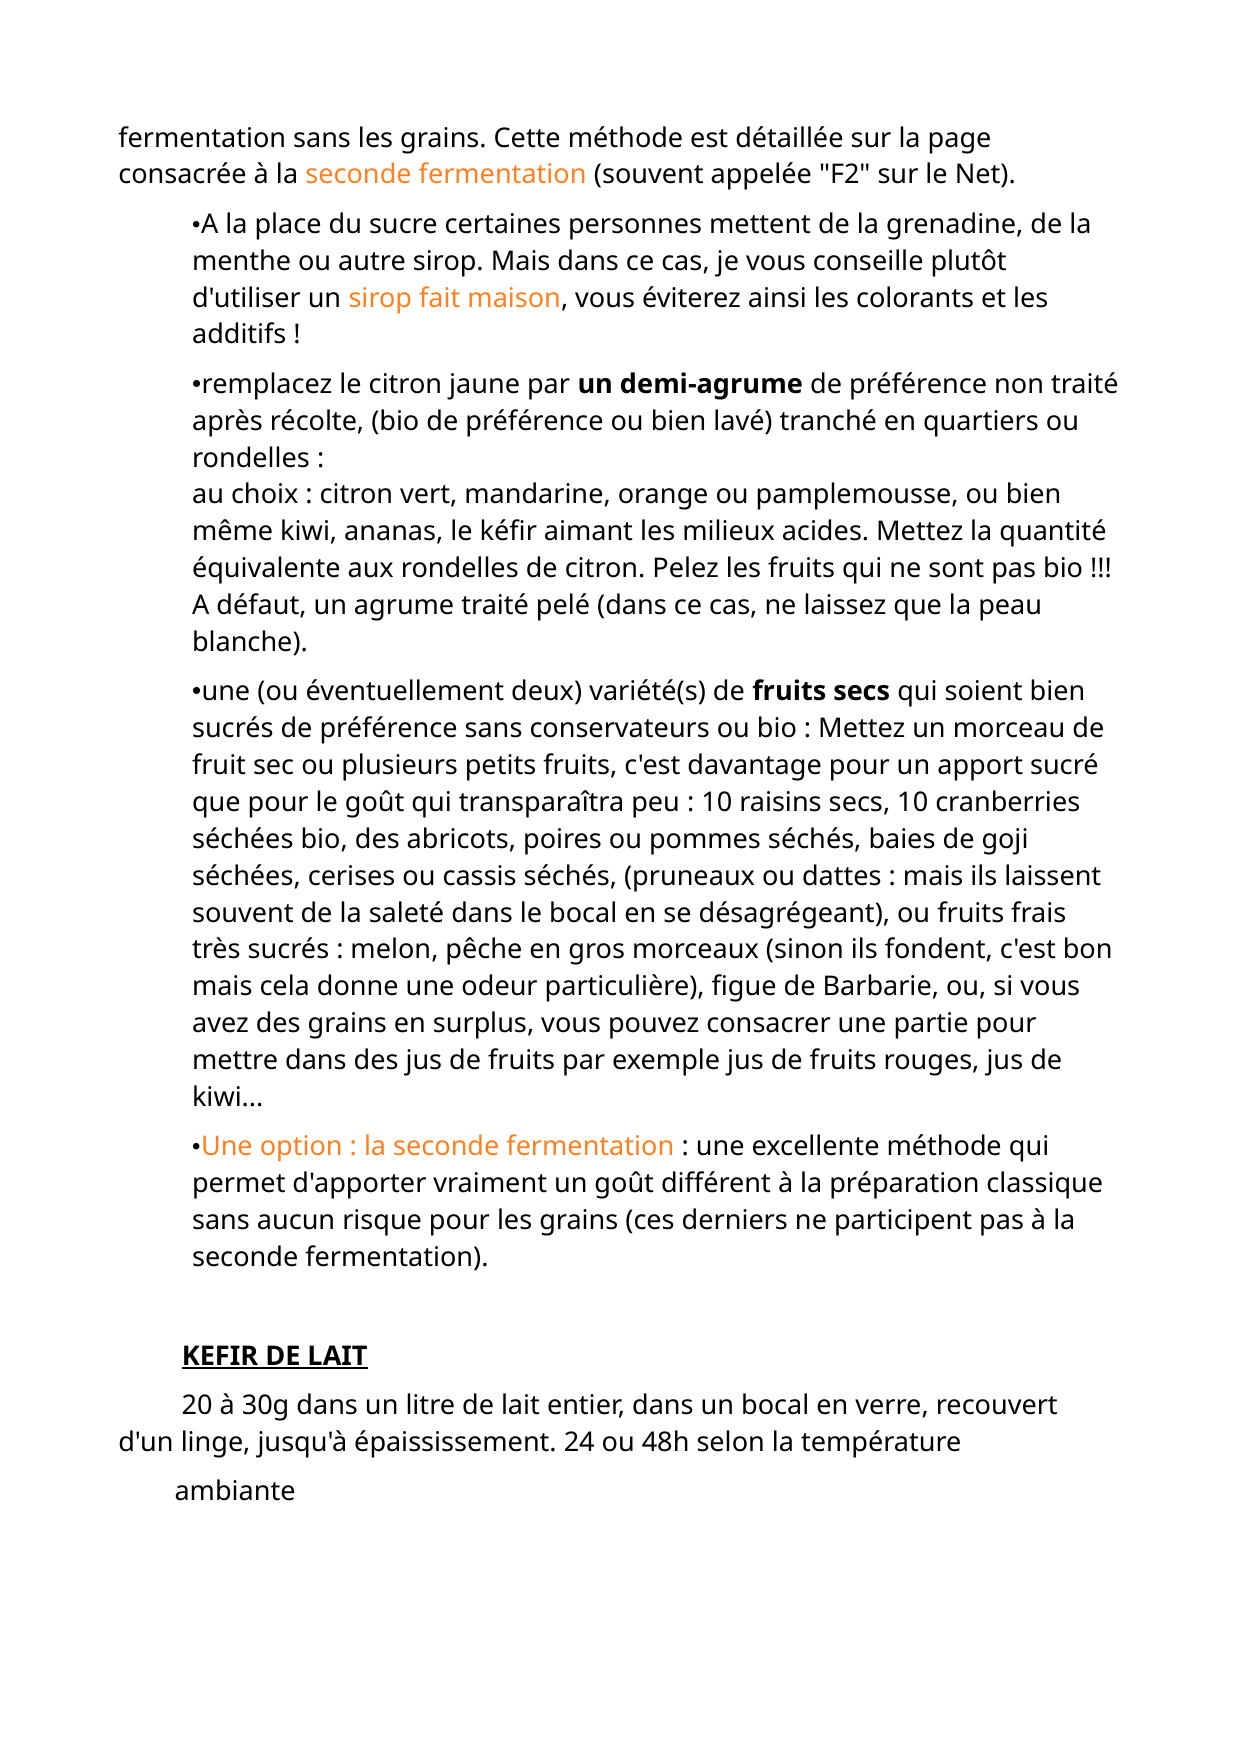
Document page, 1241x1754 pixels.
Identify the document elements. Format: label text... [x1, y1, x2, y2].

list une (ou éventuellement deux) variété(s) de fruits secs qui soient bien sucrés de préférence sans conservateurs ou bio : Mettez un morceau de fruit sec ou plusieurs petits fruits, c'est davantage pour un apport sucré que pour le goût qui transparaîtra peu : 10 raisins secs, 10 cranberries séchées bio, des abricots, poires ou pommes séchés, baies de goji séchées, cerises ou cassis séchés, (pruneaux ou dattes : mais ils laissent souvent de la saleté dans le bocal en se désagrégeant), ou fruits frais très sucrés : melon, pêche en gros morceaux (sinon ils fondent, c'est bon mais cela donne une odeur particulière), figue de Barbarie, ou, si vous avez des grains en surplus, vous pouvez consacrer une partie pour mettre dans des jus de fruits par exemple jus de fruits rouges, jus de kiwi... [118, 672, 1122, 1114]
text 20 à 30g dans un litre de lait entier, dans un bocal en verre, recouvert d'un linge, jusqu'à épaississement. 24 ou 48h selon la température [118, 1386, 1122, 1459]
text KEFIR DE LAIT [118, 1336, 1122, 1373]
list A la place du sucre certaines personnes mettent de la grenadine, de la menthe ou autre sirop. Mais dans ce cas, je vous conseille plutôt d'utiliser un sirop fait maison, vous éviterez ainsi les colorants et les additifs ! [118, 204, 1122, 352]
text fermentation sans les grains. Cette méthode est détaillée sur la page consacrée à la seconde fermentation (souvent appelée "F2" sur le Net). [118, 118, 1122, 192]
list Une option : la seconde fermentation : une excellente méthode qui permet d'apporter vraiment un goût différent à la préparation classique sans aucun risque pour les grains (ces derniers ne participent pas à la seconde fermentation). [118, 1127, 1122, 1274]
list remplacez le citron jaune par un demi-agrume de préférence non traité après récolte, (bio de préférence ou bien lavé) tranché en quartiers ou rondelles : au choix : citron vert, mandarine, orange ou pamplemousse, ou bien même kiwi, ananas, le kéfir aimant les milieux acides. Mettez la quantité équivalente aux rondelles de citron. Pelez les fruits qui ne sont pas bio !!! A défaut, un agrume traité pelé (dans ce cas, ne laissez que la peau blanche). [118, 364, 1122, 659]
text ambiante [118, 1472, 1122, 1582]
